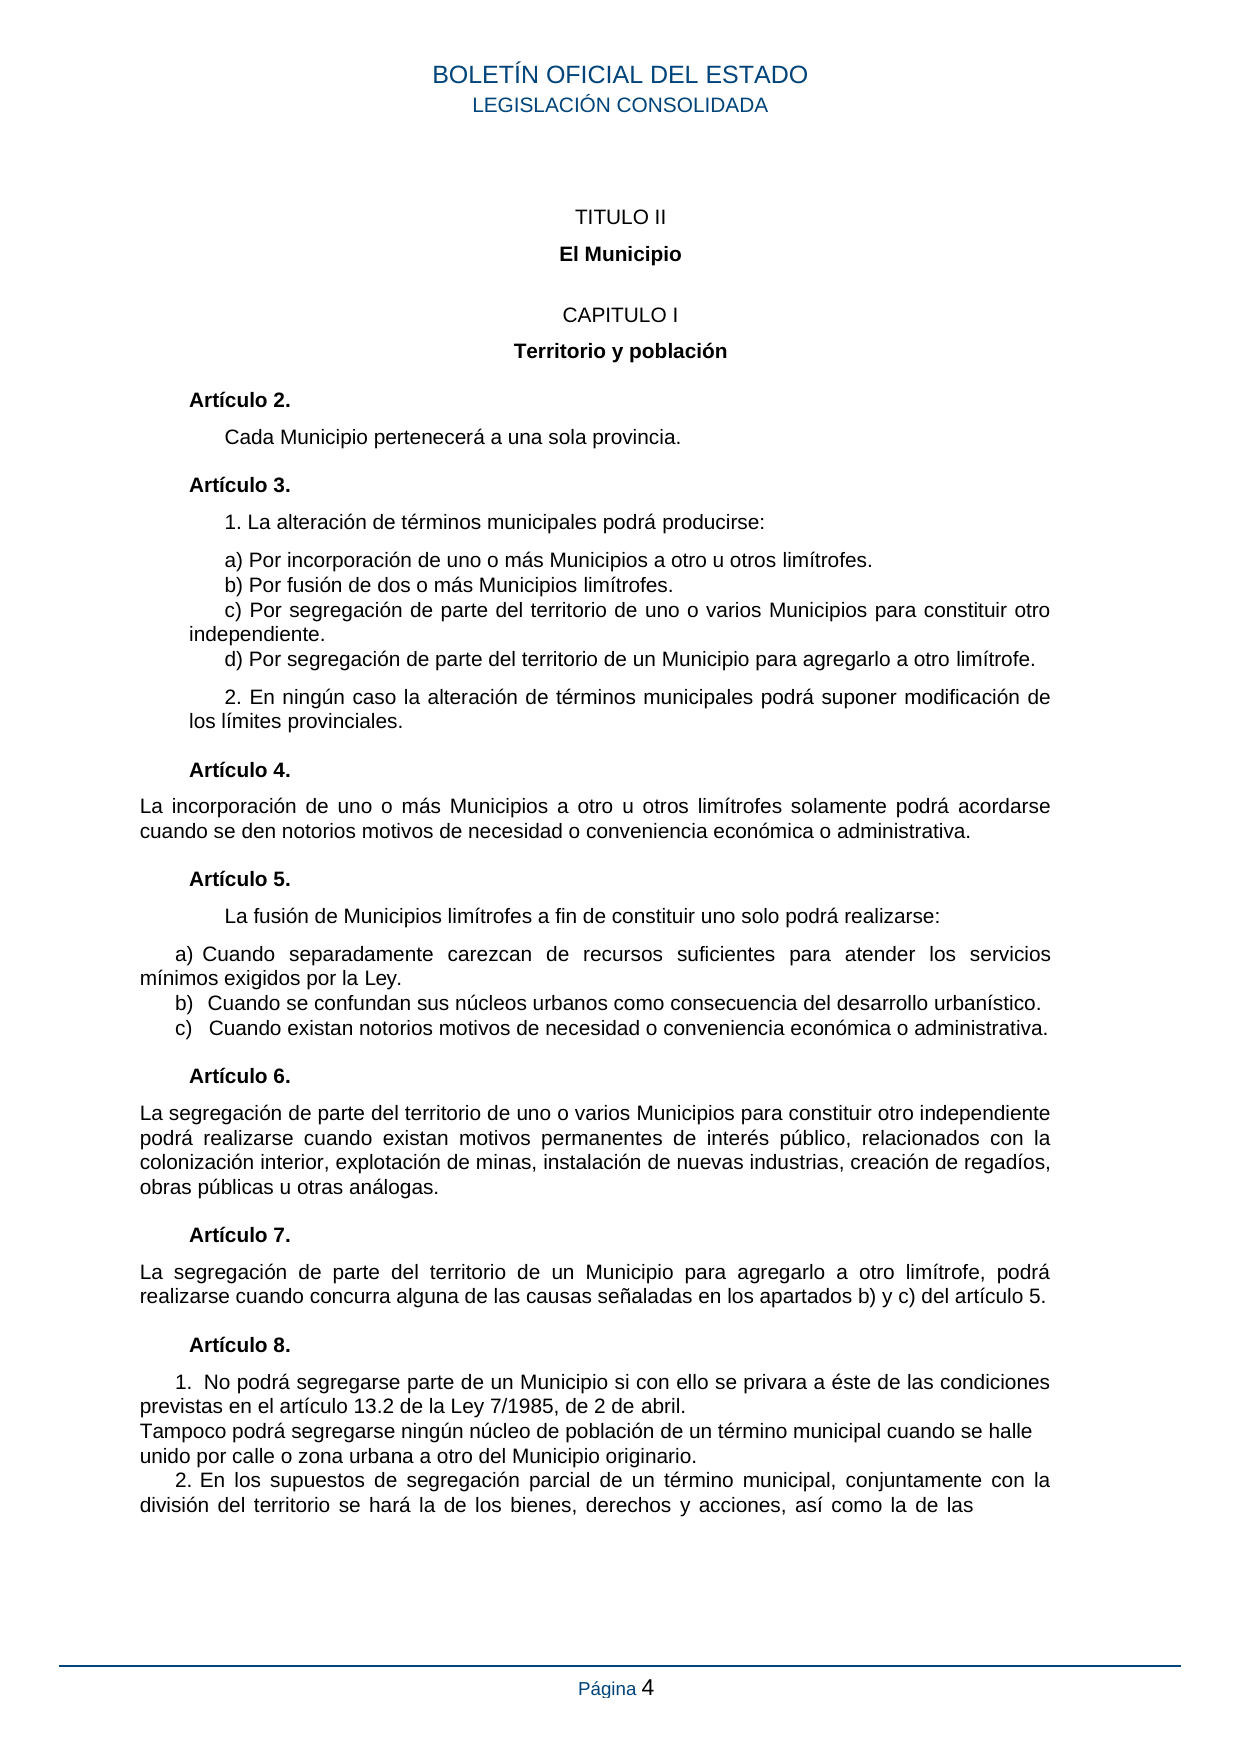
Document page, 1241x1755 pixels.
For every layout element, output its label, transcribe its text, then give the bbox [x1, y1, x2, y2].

subtitle Artículo 6. [189, 1064, 1184, 1088]
list La alteración de términos municipales podrá producirse: [224, 510, 1184, 534]
list Por segregación de parte del territorio de un Municipio para agregarlo a otro limítrofe. [224, 647, 1184, 671]
list En ningún caso la alteración de términos municipales podrá suponer modificación de los límites provinciales. [189, 684, 1052, 733]
subtitle Territorio y población [232, 339, 1009, 363]
text CAPITULO I [232, 302, 1009, 326]
list Cuando existan notorios motivos de necesidad o conveniencia económica o administrativa. [139, 1016, 1052, 1039]
text La incorporación de uno o más Municipios a otro u otros limítrofes solamente podrá acordarse cuando se den notorios motivos de necesidad o conveniencia económica o administrativa. [139, 794, 1052, 843]
list Cuando separadamente carezcan de recursos suficientes para atender los servicios mínimos exigidos por la Ley. [139, 941, 1052, 990]
subtitle Artículo 8. [189, 1333, 1184, 1357]
text Tampoco podrá segregarse ningún núcleo de población de un término municipal cuando se halle unido por calle o zona urbana a otro del Municipio originario. [139, 1419, 1046, 1467]
list Por fusión de dos o más Municipios limítrofes. [224, 573, 1184, 597]
list Por incorporación de uno o más Municipios a otro u otros limítrofes. [224, 548, 1184, 572]
list Cuando se confundan sus núcleos urbanos como consecuencia del desarrollo urbanístico. [139, 991, 1052, 1015]
subtitle Artículo 7. [189, 1223, 1184, 1247]
text Artículo 2. [189, 388, 1184, 412]
subtitle Artículo 5. [189, 867, 1184, 891]
list Por segregación de parte del territorio de uno o varios Municipios para constituir otro independiente. [189, 598, 1052, 646]
list No podrá segregarse parte de un Municipio si con ello se privara a éste de las condiciones previstas en el artículo 13.2 de la Ley 7/1985, de 2 de abril. [139, 1370, 1052, 1418]
text La fusión de Municipios limítrofes a fin de constituir uno solo podrá realizarse: [224, 904, 1184, 928]
subtitle El Municipio [232, 242, 1009, 266]
list En los supuestos de segregación parcial de un término municipal, conjuntamente con la división del territorio se hará la de los bienes, derechos y acciones, así como la de las [139, 1468, 1052, 1517]
subtitle Artículo 3. [189, 473, 1184, 497]
text TITULO II [232, 205, 1009, 229]
text La segregación de parte del territorio de un Municipio para agregarlo a otro limítrofe, podrá realizarse cuando concurra alguna de las causas señaladas en los apartados b) y c) del artículo 5. [139, 1260, 1052, 1308]
text Cada Municipio pertenecerá a una sola provincia. [224, 425, 1184, 449]
subtitle Artículo 4. [189, 757, 1184, 781]
text La segregación de parte del territorio de uno o varios Municipios para constituir otro independiente podrá realizarse cuando existan motivos permanentes de interés público, relacionados con la colonización interior, explotación de minas, instalación de nuevas industrias, creación de regadíos, obras públicas u otras análogas. [139, 1101, 1052, 1198]
